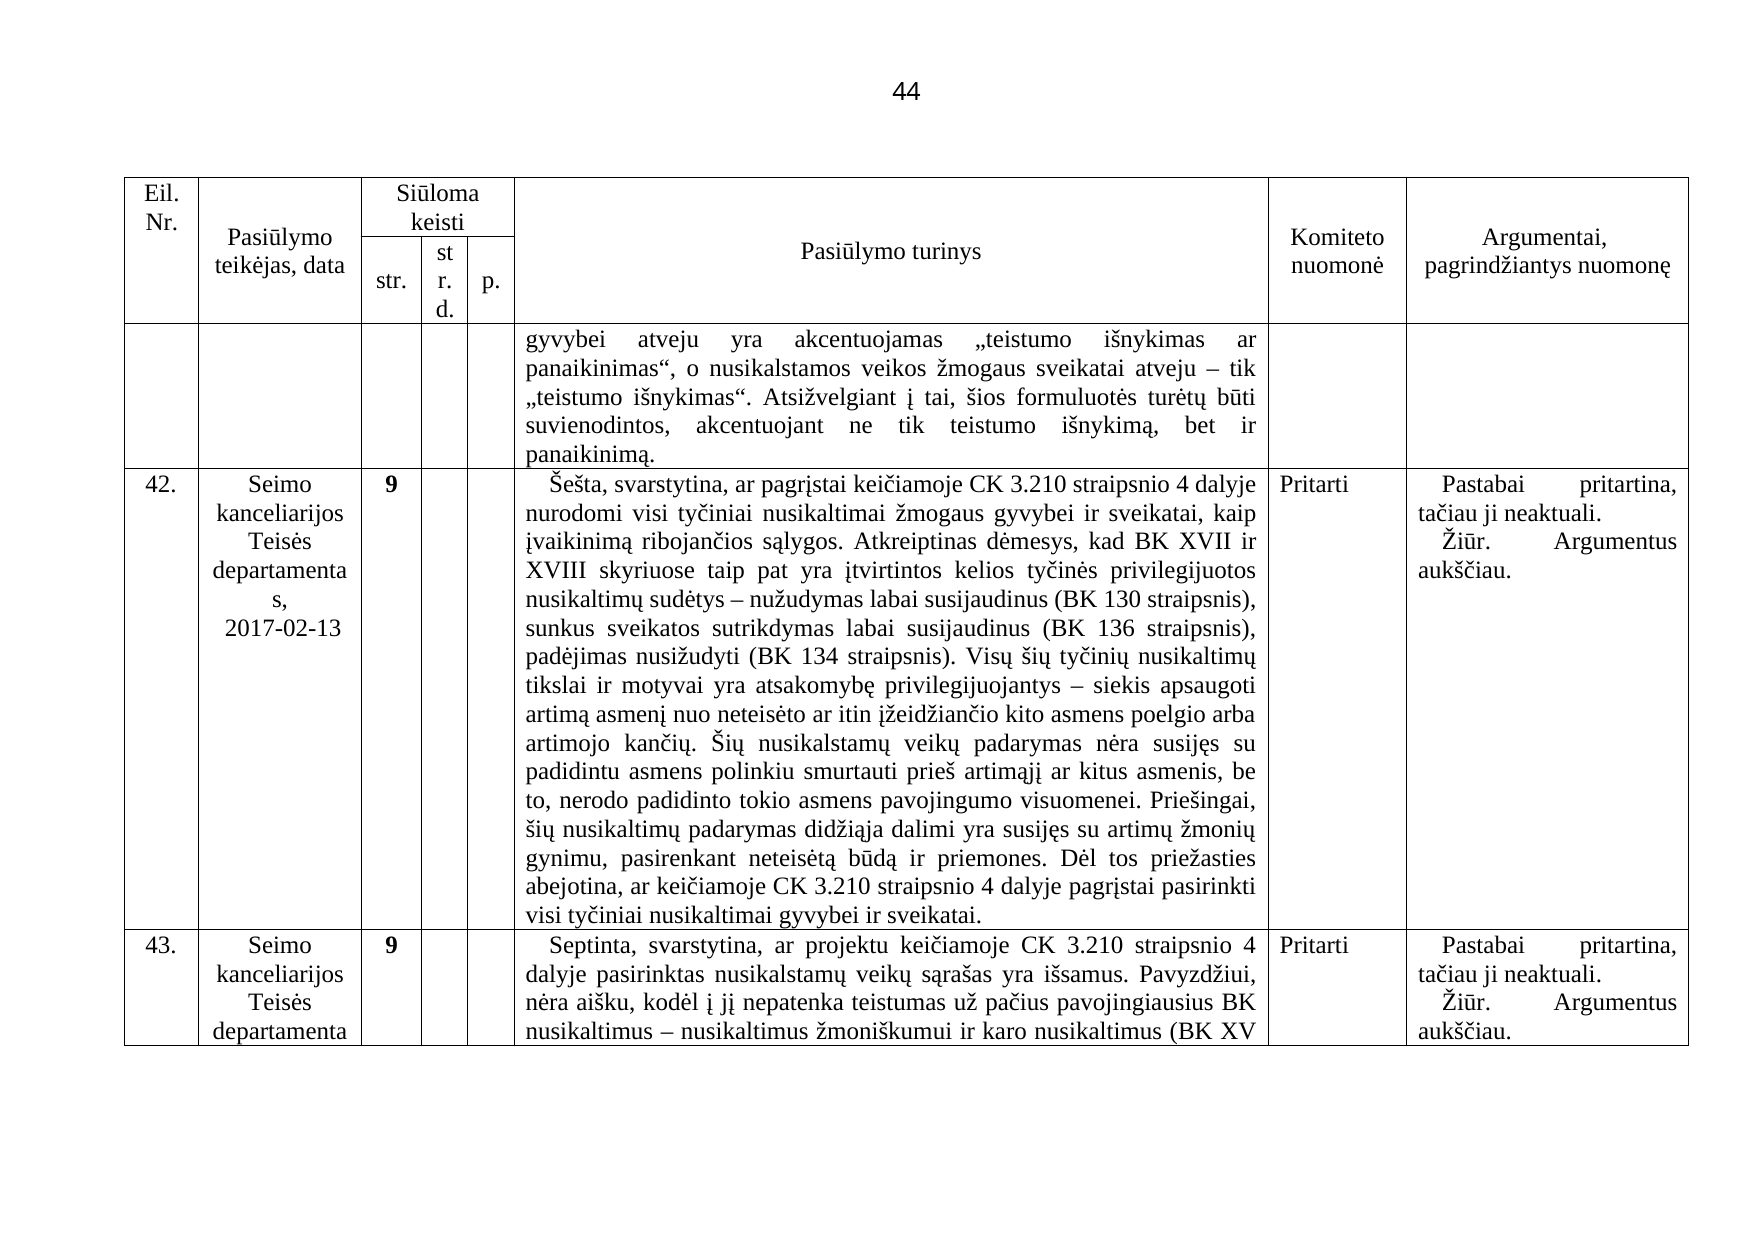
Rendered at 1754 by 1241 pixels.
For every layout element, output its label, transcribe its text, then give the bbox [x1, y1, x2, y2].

table_cell Pastabai pritartina, tačiau ji neaktuali. Žiūr. Argumentus aukščiau. [1407, 930, 1688, 1045]
table_header Argumentai, pagrindžiantys nuomonę [1407, 178, 1688, 323]
table_cell 9 [362, 469, 421, 929]
table_cell str. d. [422, 237, 467, 323]
table_cell [422, 930, 467, 1045]
table_cell Septinta, svarstytina, ar projektu keičiamoje CK 3.210 straipsnio 4 dalyje pasirinktas nusikalstamų veikų sąrašas yra išsamus. Pavyzdžiui, nėra aišku, kodėl į jį nepatenka teistumas už pačius pavojingiausius BK nusikaltimus – nusikaltimus žmoniškumui ir karo nusikaltimus (BK XV [515, 930, 1268, 1045]
table_cell [362, 324, 421, 468]
table_cell Pritarti [1269, 469, 1406, 929]
table_cell [199, 324, 361, 468]
table_header Komiteto nuomonė [1269, 178, 1406, 323]
table_cell Pritarti [1269, 930, 1406, 1045]
table_cell [125, 930, 198, 1045]
table_cell gyvybei atveju yra akcentuojamas „teistumo išnykimas ar panaikinimas“, o nusikalstamos veikos žmogaus sveikatai atveju – tik „teistumo išnykimas“. Atsižvelgiant į tai, šios formuluotės turėtų būti suvienodintos, akcentuojant ne tik teistumo išnykimą, bet ir panaikinimą. [515, 324, 1268, 468]
table_header Pasiūlymo teikėjas, data [199, 178, 361, 323]
table_cell [125, 324, 198, 468]
table_cell [1269, 324, 1406, 468]
table_cell [422, 324, 467, 468]
table_cell [1407, 324, 1688, 468]
table_cell Šešta, svarstytina, ar pagrįstai keičiamoje CK 3.210 straipsnio 4 dalyje nurodomi visi tyčiniai nusikaltimai žmogaus gyvybei ir sveikatai, kaip įvaikinimą ribojančios sąlygos. Atkreiptinas dėmesys, kad BK XVII ir XVIII skyriuose taip pat yra įtvirtintos kelios tyčinės privilegijuotos nusikaltimų sudėtys – nužudymas labai susijaudinus (BK 130 straipsnis), sunkus sveikatos sutrikdymas labai susijaudinus (BK 136 straipsnis), padėjimas nusižudyti (BK 134 straipsnis). Visų šių tyčinių nusikaltimų tikslai ir motyvai yra atsakomybę privilegijuojantys – siekis apsaugoti artimą asmenį nuo neteisėto ar itin įžeidžiančio kito asmens poelgio arba artimojo kančių. Šių nusikalstamų veikų padarymas nėra susijęs su padidintu asmens polinkiu smurtauti prieš artimąjį ar kitus asmenis, be to, nerodo padidinto tokio asmens pavojingumo visuomenei. Priešingai, šių nusikaltimų padarymas didžiąja dalimi yra susijęs su artimų žmonių gynimu, pasirenkant neteisėtą būdą ir priemones. Dėl tos priežasties abejotina, ar keičiamoje CK 3.210 straipsnio 4 dalyje pagrįstai pasirinkti visi tyčiniai nusikaltimai gyvybei ir sveikatai. [515, 469, 1268, 929]
table_cell [422, 469, 467, 929]
table_cell [125, 469, 198, 929]
table_header Pasiūlymo turinys [515, 178, 1268, 323]
table_cell Seimo kanceliarijos Teisės departamentas, 2017-02-13 [199, 469, 361, 929]
table_header Siūloma keisti [362, 178, 514, 236]
table_cell Pastabai pritartina, tačiau ji neaktuali. Žiūr. Argumentus aukščiau. [1407, 469, 1688, 929]
table_cell Seimo kanceliarijos Teisės departamenta [199, 930, 361, 1045]
table_cell [468, 324, 514, 468]
table_cell [468, 469, 514, 929]
table_cell [468, 930, 514, 1045]
table_cell 9 [362, 930, 421, 1045]
table_cell p. [468, 237, 514, 323]
table_header Eil. Nr. [125, 178, 198, 323]
table_cell str. [362, 237, 421, 323]
